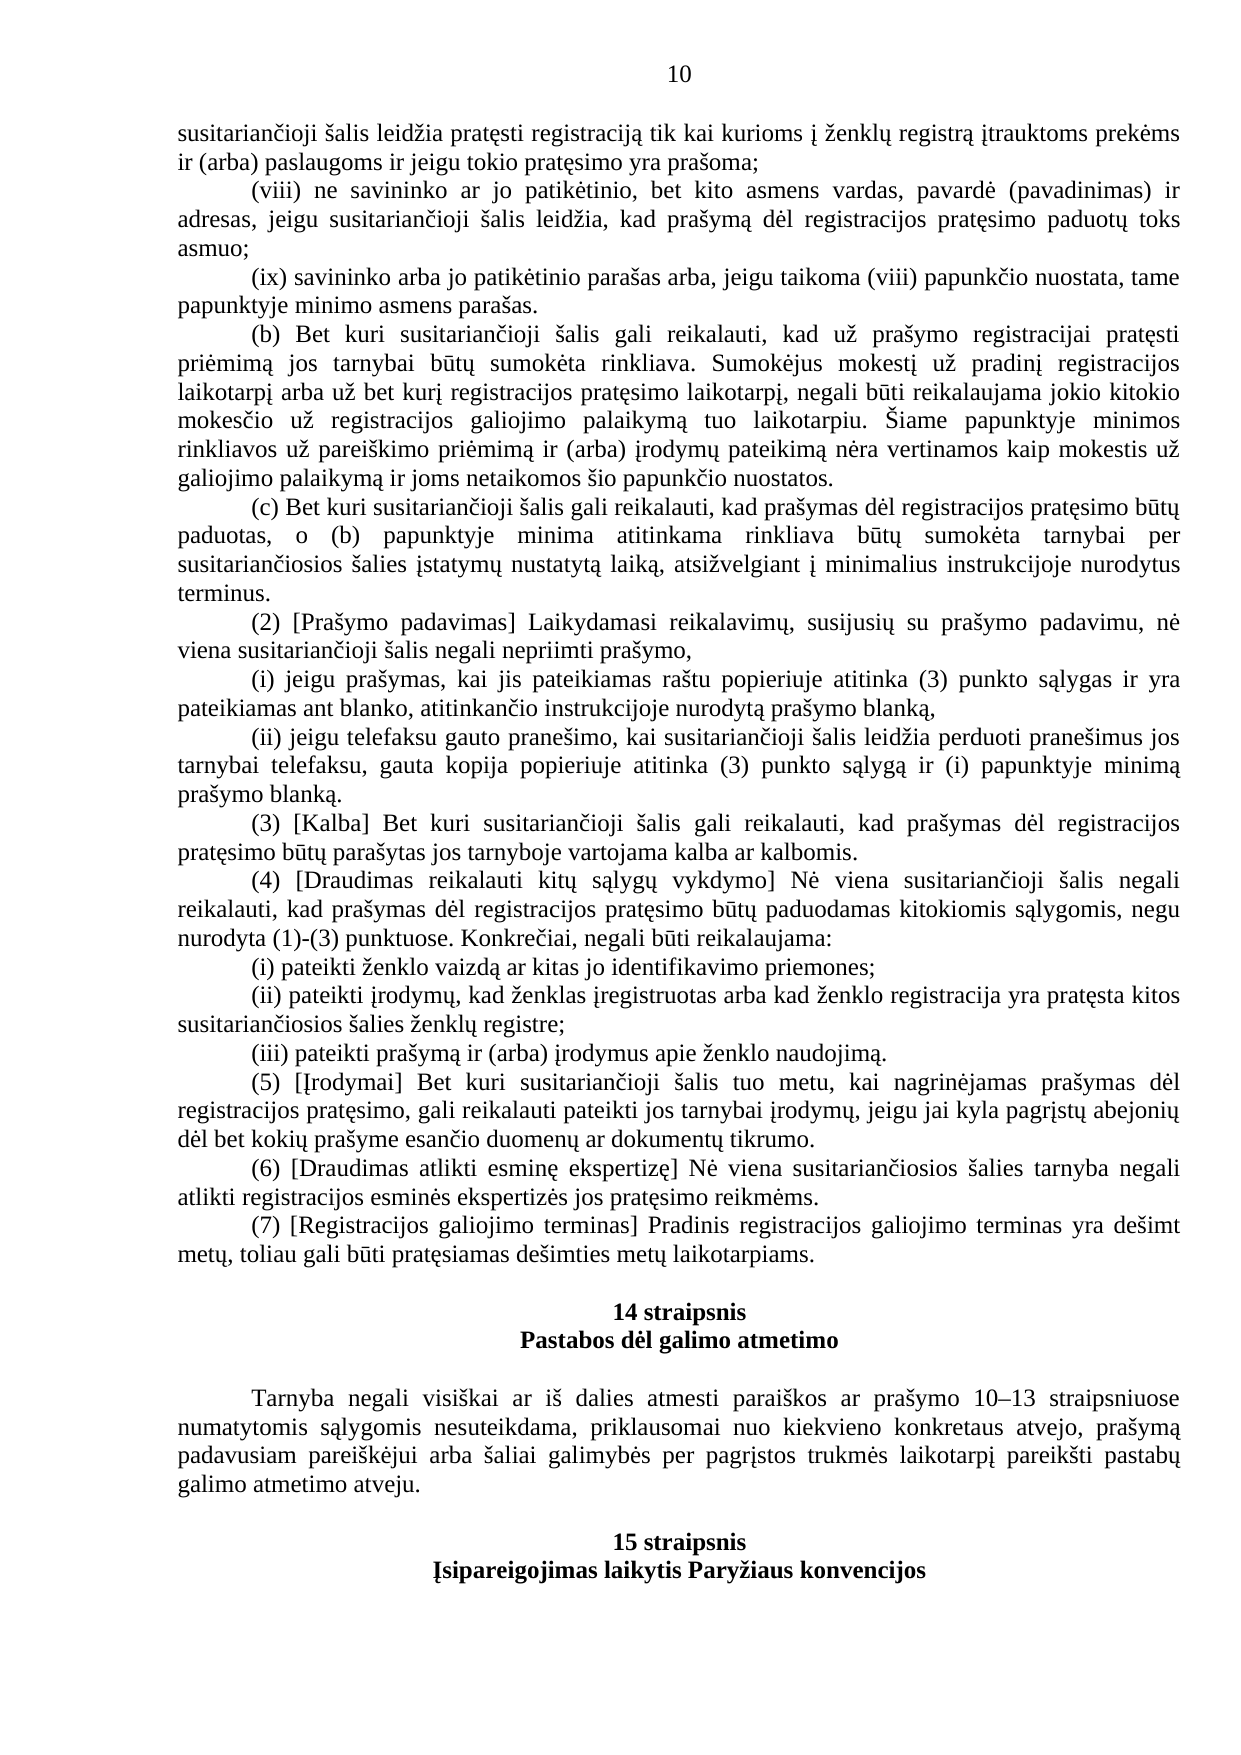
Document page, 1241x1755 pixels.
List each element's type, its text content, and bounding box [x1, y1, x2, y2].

text (b) Bet kuri susitariančioji šalis gali reikalauti, kad už prašymo registracijai pratęsti priėmimą jos tarnybai būtų sumokėta rinkliava. Sumokėjus mokestį už pradinį registracijos laikotarpį arba už bet kurį registracijos pratęsimo laikotarpį, negali būti reikalaujama jokio kitokio mokesčio už registracijos galiojimo palaikymą tuo laikotarpiu. Šiame papunktyje minimos rinkliavos už pareiškimo priėmimą ir (arba) įrodymų pateikimą nėra vertinamos kaip mokestis už galiojimo palaikymą ir joms netaikomos šio papunkčio nuostatos. [177, 319, 1181, 492]
text (6) [Draudimas atlikti esminę ekspertizę] Nė viena susitariančiosios šalies tarnyba negali atlikti registracijos esminės ekspertizės jos pratęsimo reikmėms. [177, 1153, 1181, 1211]
text (ii) jeigu telefaksu gauto pranešimo, kai susitariančioji šalis leidžia perduoti pranešimus jos tarnybai telefaksu, gauta kopija popieriuje atitinka (3) punkto sąlygą ir (i) papunktyje minimą prašymo blanką. [177, 722, 1181, 808]
text (i) jeigu prašymas, kai jis pateikiamas raštu popieriuje atitinka (3) punkto sąlygas ir yra pateikiamas ant blanko, atitinkančio instrukcijoje nurodytą prašymo blanką, [177, 664, 1181, 722]
text susitariančioji šalis leidžia pratęsti registraciją tik kai kurioms į ženklų registrą įtrauktoms prekėms ir (arba) paslaugoms ir jeigu tokio pratęsimo yra prašoma; [177, 118, 1181, 176]
text (iii) pateikti prašymą ir (arba) įrodymus apie ženklo naudojimą. [177, 1038, 1181, 1067]
text Tarnyba negali visiškai ar iš dalies atmesti paraiškos ar prašymo 10–13 straipsniuose numatytomis sąlygomis nesuteikdama, priklausomai nuo kiekvieno konkretaus atvejo, prašymą padavusiam pareiškėjui arba šaliai galimybės per pagrįstos trukmės laikotarpį pareikšti pastabų galimo atmetimo atveju. [177, 1383, 1181, 1498]
text (ix) savininko arba jo patikėtinio parašas arba, jeigu taikoma (viii) papunkčio nuostata, tame papunktyje minimo asmens parašas. [177, 262, 1181, 319]
text (5) [Įrodymai] Bet kuri susitariančioji šalis tuo metu, kai nagrinėjamas prašymas dėl registracijos pratęsimo, gali reikalauti pateikti jos tarnybai įrodymų, jeigu jai kyla pagrįstų abejonių dėl bet kokių prašyme esančio duomenų ar dokumentų tikrumo. [177, 1067, 1181, 1153]
text (viii) ne savininko ar jo patikėtinio, bet kito asmens vardas, pavardė (pavadinimas) ir adresas, jeigu susitariančioji šalis leidžia, kad prašymą dėl registracijos pratęsimo paduotų toks asmuo; [177, 176, 1181, 262]
text (4) [Draudimas reikalauti kitų sąlygų vykdymo] Nė viena susitariančioji šalis negali reikalauti, kad prašymas dėl registracijos pratęsimo būtų paduodamas kitokiomis sąlygomis, negu nurodyta (1)-(3) punktuose. Konkrečiai, negali būti reikalaujama: [177, 866, 1181, 952]
text (7) [Registracijos galiojimo terminas] Pradinis registracijos galiojimo terminas yra dešimt metų, toliau gali būti pratęsiamas dešimties metų laikotarpiams. [177, 1211, 1181, 1268]
text 14 straipsnis [177, 1297, 1181, 1326]
text (2) [Prašymo padavimas] Laikydamasi reikalavimų, susijusių su prašymo padavimu, nė viena susitariančioji šalis negali nepriimti prašymo, [177, 607, 1181, 664]
text Pastabos dėl galimo atmetimo [177, 1326, 1181, 1354]
text 15 straipsnis [177, 1527, 1181, 1556]
text (3) [Kalba] Bet kuri susitariančioji šalis gali reikalauti, kad prašymas dėl registracijos pratęsimo būtų parašytas jos tarnyboje vartojama kalba ar kalbomis. [177, 808, 1181, 866]
text (i) pateikti ženklo vaizdą ar kitas jo identifikavimo priemones; [177, 952, 1181, 981]
text (c) Bet kuri susitariančioji šalis gali reikalauti, kad prašymas dėl registracijos pratęsimo būtų paduotas, o (b) papunktyje minima atitinkama rinkliava būtų sumokėta tarnybai per susitariančiosios šalies įstatymų nustatytą laiką, atsižvelgiant į minimalius instrukcijoje nurodytus terminus. [177, 492, 1181, 607]
text (ii) pateikti įrodymų, kad ženklas įregistruotas arba kad ženklo registracija yra pratęsta kitos susitariančiosios šalies ženklų registre; [177, 981, 1181, 1038]
text Įsipareigojimas laikytis Paryžiaus konvencijos [177, 1556, 1181, 1584]
